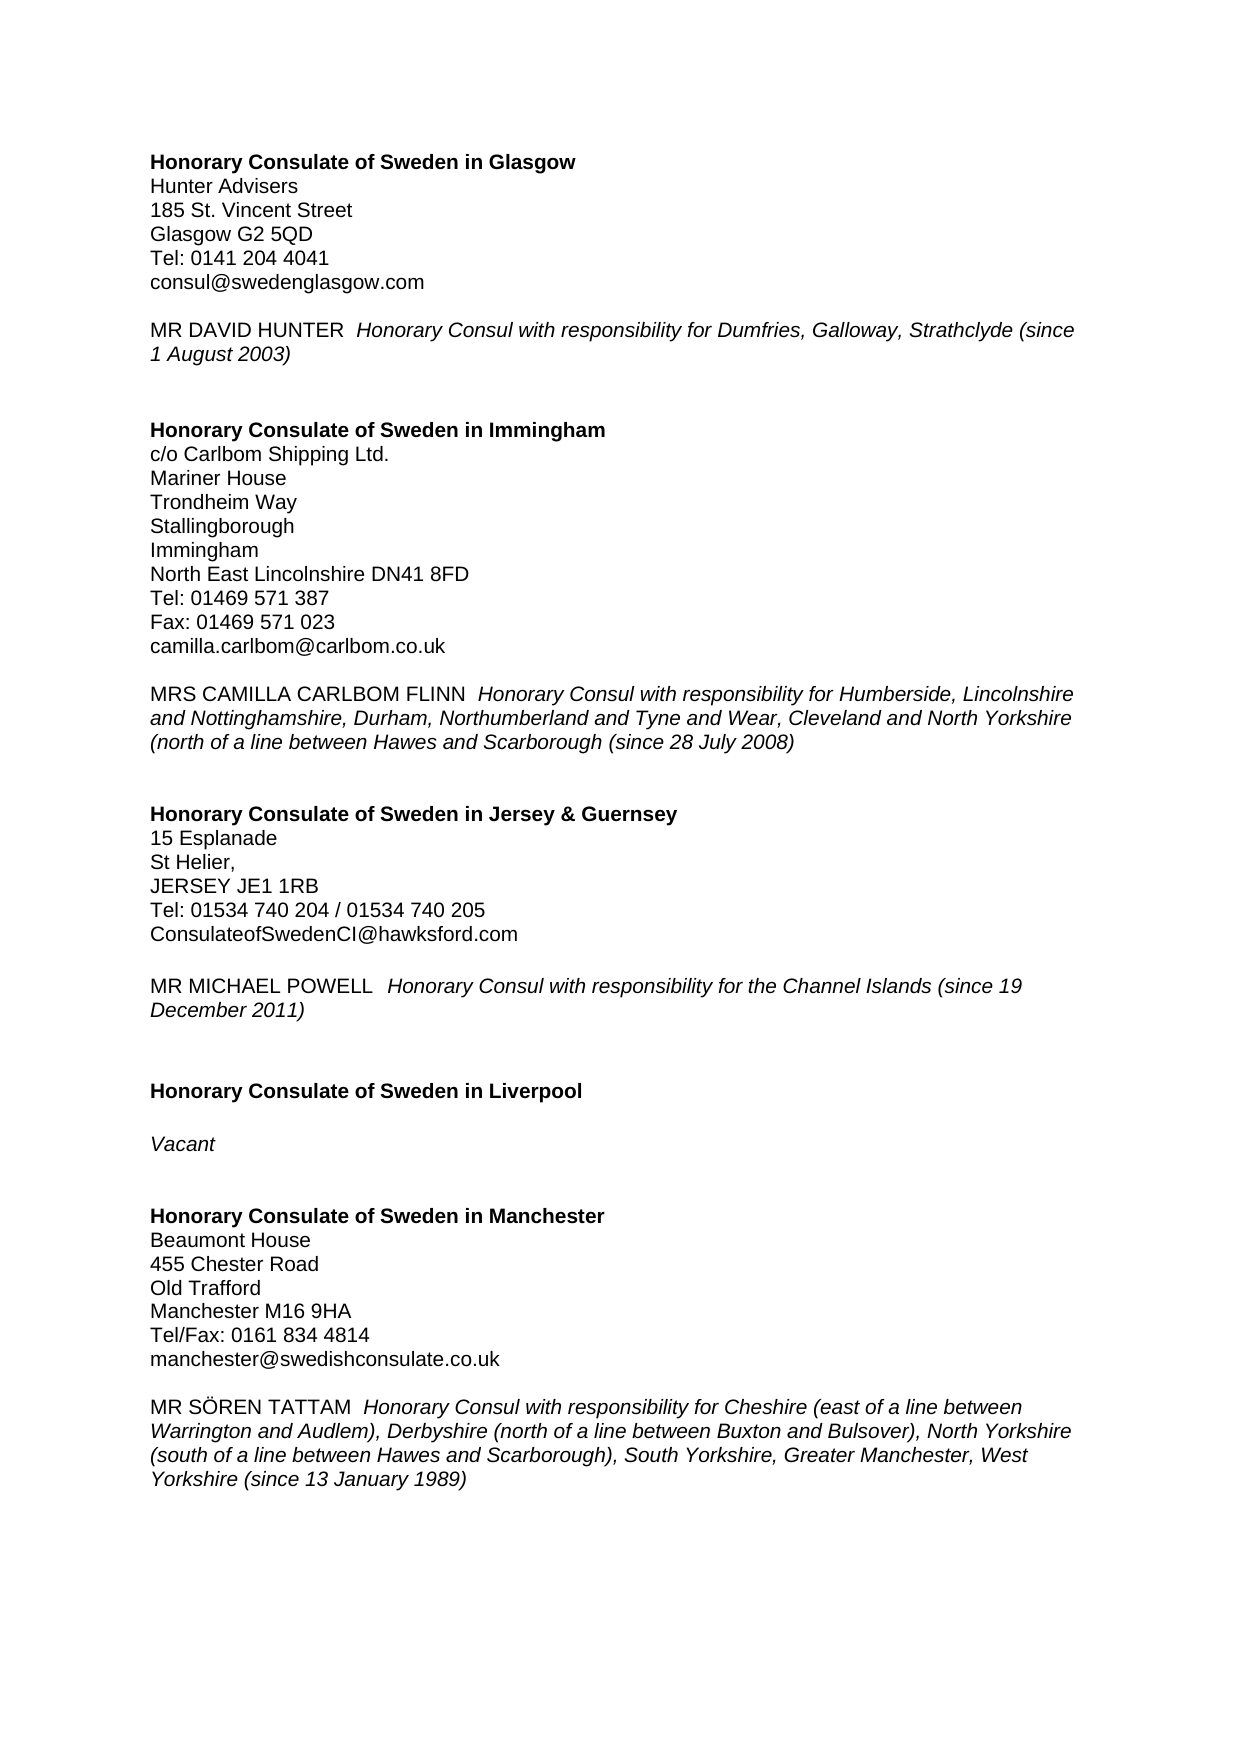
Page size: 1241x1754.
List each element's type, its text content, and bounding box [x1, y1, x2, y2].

text St Helier, [150, 849, 1090, 873]
text manchester@swedishconsulate.co.uk [150, 1347, 1090, 1371]
text MRS CAMILLA CARLBOM FLINN Honorary Consul with responsibility for Humberside, Lincolnshire and Nottinghamshire, Durham, Northumberland and Tyne and Wear, Cleveland and North Yorkshire (north of a line between Hawes and Scarborough (since 28 July 2008) [150, 682, 1090, 754]
text Honorary Consulate of Sweden in Immingham [150, 418, 1090, 442]
text Manchester M16 9HA [150, 1299, 1090, 1323]
text 185 St. Vincent Street [150, 198, 1090, 222]
text Immingham [150, 538, 1090, 562]
text 15 Esplanade [150, 826, 1090, 849]
text camilla.carlbom@carlbom.co.uk [150, 634, 1090, 658]
text Tel: 01534 740 204 / 01534 740 205 [150, 897, 1090, 921]
text Beaumont House [150, 1227, 1090, 1251]
text Hunter Advisers [150, 174, 1090, 198]
text Old Trafford [150, 1275, 1090, 1299]
text Tel/Fax: 0161 834 4814 [150, 1323, 1090, 1347]
text ConsulateofSwedenCI@hawksford.com [150, 921, 1090, 945]
text 455 Chester Road [150, 1251, 1090, 1275]
text Tel: 0141 204 4041 [150, 246, 1090, 270]
text Tel: 01469 571 387 [150, 586, 1090, 610]
text Honorary Consulate of Sweden in Liverpool [150, 1079, 1090, 1103]
text MR SÖREN TATTAM Honorary Consul with responsibility for Cheshire (east of a line between Warrington and Audlem), Derbyshire (north of a line between Buxton and Bulsover), North Yorkshire (south of a line between Hawes and Scarborough), South Yorkshire, Greater Manchester, West Yorkshire (since 13 January 1989) [150, 1395, 1090, 1491]
text MR MICHAEL POWELL Honorary Consul with responsibility for the Channel Islands (since 19 December 2011) [150, 973, 1090, 1021]
text Trondheim Way [150, 490, 1090, 514]
text c/o Carlbom Shipping Ltd. [150, 442, 1090, 466]
text Stallingborough [150, 514, 1090, 538]
text JERSEY JE1 1RB [150, 873, 1090, 897]
text MR DAVID HUNTER Honorary Consul with responsibility for Dumfries, Galloway, Strathclyde (since 1 August 2003) [150, 318, 1090, 366]
text Honorary Consulate of Sweden in Manchester [150, 1203, 1090, 1227]
text Honorary Consulate of Sweden in Jersey & Guernsey [150, 802, 1090, 826]
text Vacant [150, 1132, 1090, 1156]
text North East Lincolnshire DN41 8FD [150, 562, 1090, 586]
text Mariner House [150, 466, 1090, 490]
text Fax: 01469 571 023 [150, 610, 1090, 634]
text consul@swedenglasgow.com [150, 270, 1090, 294]
text Glasgow G2 5QD [150, 222, 1090, 246]
text Honorary Consulate of Sweden in Glasgow [150, 150, 1090, 174]
